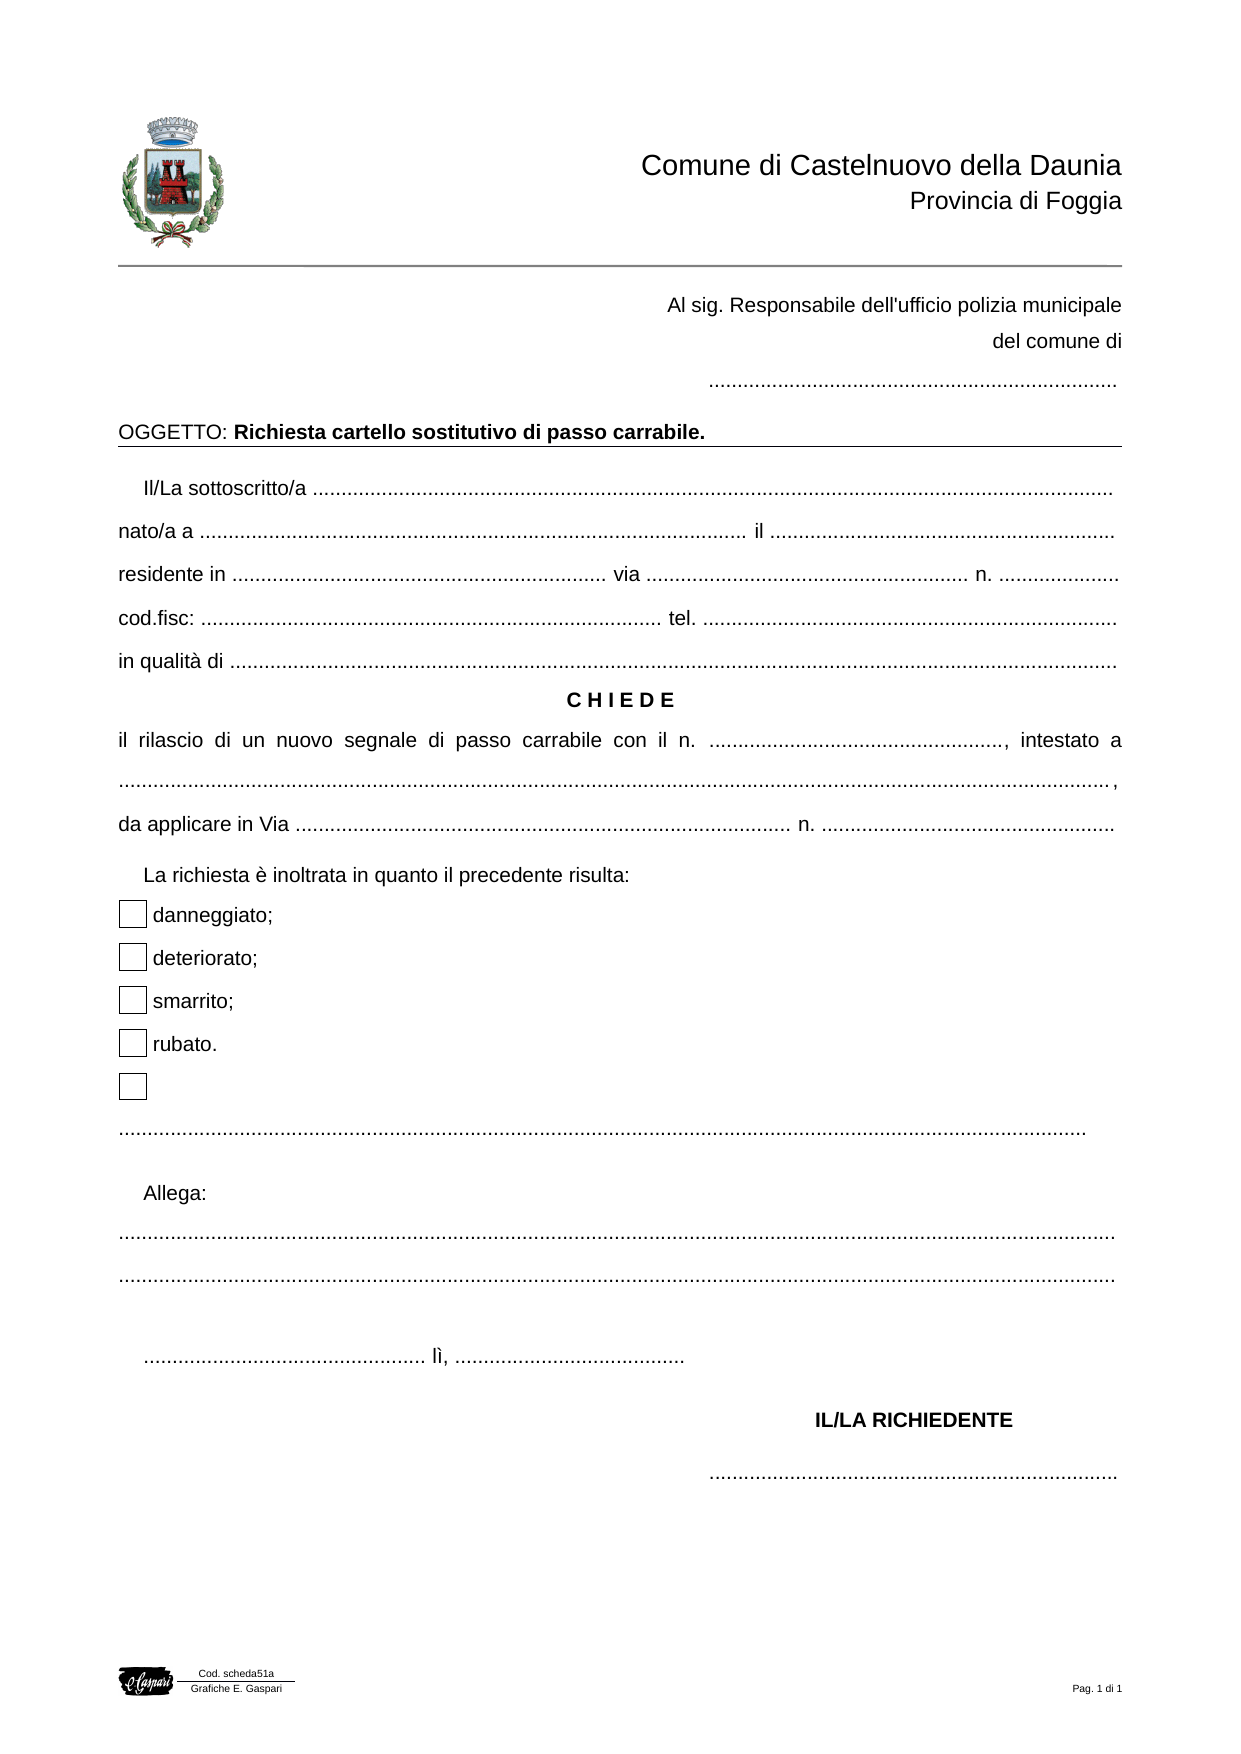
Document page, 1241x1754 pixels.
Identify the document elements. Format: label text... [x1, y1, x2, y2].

text La richiesta è inoltrata in quanto il precedente risulta: [118, 863, 1122, 887]
text ........................................................................................................................................................................ [118, 1072, 1122, 1141]
text ............................................................................................................................................................................. [118, 1259, 1122, 1288]
text Provincia di Foggia [224, 186, 1122, 215]
picture [118, 1666, 174, 1696]
text Il/La sottoscritto/a ........................................................................................................................................... [118, 472, 1122, 501]
text nato/a a ............................................................................................... il ............................................................ [118, 515, 1122, 544]
text rubato. [118, 1028, 1122, 1057]
text residente in ................................................................. via ........................................................ n. ..................... [118, 558, 1122, 587]
text ............................................................................................................................................................................. [118, 1216, 1122, 1245]
text IL/LA RICHIEDENTE [706, 1408, 1122, 1432]
picture [122, 117, 224, 248]
text ....................................................................... [708, 364, 1122, 393]
text Allega: [118, 1181, 1122, 1204]
text Comune di Castelnuovo della Daunia [224, 148, 1122, 181]
text deteriorato; [118, 942, 1122, 971]
text danneggiato; [118, 899, 1122, 928]
text da applicare in Via ...................................................................................... n. ................................................... [118, 808, 1122, 836]
text ................................................. lì, ........................................ [143, 1340, 1122, 1369]
text smarrito; [118, 985, 1122, 1014]
text C H I E D E [118, 688, 1122, 712]
text OGGETTO: Richiesta cartello sostitutivo di passo carrabile. [118, 420, 1122, 446]
text in qualità di .......................................................................................................................................................... [118, 645, 1122, 673]
text cod.fisc: ................................................................................ tel. ........................................................................ [118, 602, 1122, 630]
text Al sig. Responsabile dell'ufficio polizia municipale del comune di [531, 293, 1122, 352]
text il rilascio di un nuovo segnale di passo carrabile con il n. ..................................................., intestato a ............................................................................................................................................................................, [118, 724, 1122, 793]
text ....................................................................... [706, 1456, 1122, 1485]
